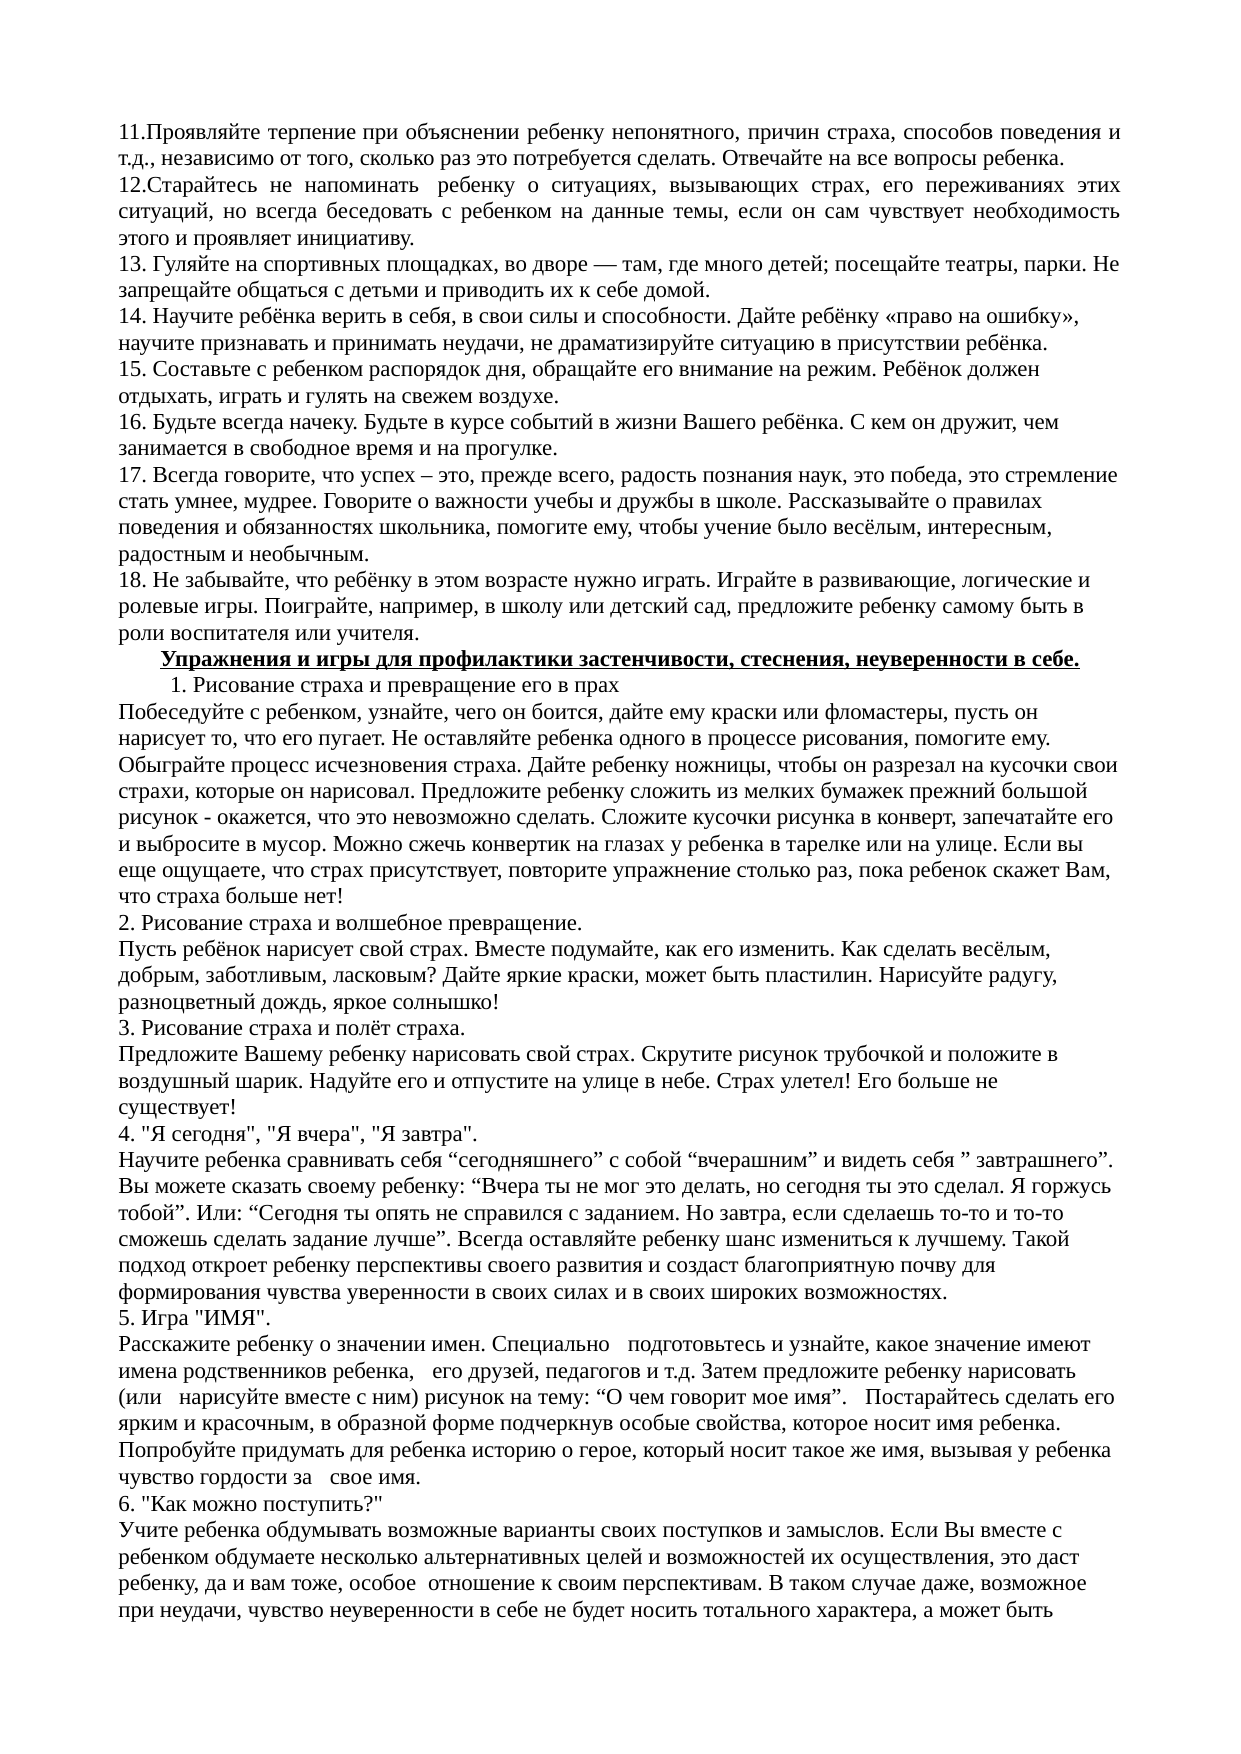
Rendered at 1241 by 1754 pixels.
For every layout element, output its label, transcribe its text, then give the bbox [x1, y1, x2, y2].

text 14. Научите ребёнка верить в себя, в свои силы и способности. Дайте ребёнку «право на ошибку», научите признавать и принимать неудачи, не драматизируйте ситуацию в присутствии ребёнка. [118, 303, 1122, 355]
text 1. Рисование страха и превращение его в прах [131, 672, 1109, 698]
text Пусть ребёнок нарисует свой страх. Вместе подумайте, как его изменить. Как сделать весёлым, добрым, заботливым, ласковым? Дайте яркие краски, может быть пластилин. Нарисуйте радугу, разноцветный дождь, яркое солнышко! [118, 935, 1122, 1014]
text 13. Гуляйте на спортивных площадках, во дворе — там, где много детей; посещайте театры, парки. Не запрещайте общаться с детьми и приводить их к себе домой. [118, 250, 1122, 303]
text 16. Будьте всегда начеку. Будьте в курсе событий в жизни Вашего ребёнка. С кем он дружит, чем занимается в свободное время и на прогулке. [118, 408, 1122, 461]
text 4. "Я сегодня", "Я вчера", "Я завтра". [118, 1119, 1122, 1146]
text 15. Составьте с ребенком распорядок дня, обращайте его внимание на режим. Ребёнок должен отдыхать, играть и гулять на свежем воздухе. [118, 355, 1122, 408]
text Научите ребенка сравнивать себя “сегодняшнего” с собой “вчерашним” и видеть себя ” завтрашнего”. Вы можете сказать своему ребенку: “Вчера ты не мог это делать, но сегодня ты это сделал. Я горжусь тобой”. Или: “Сегодня ты опять не справился с заданием. Но завтра, если сделаешь то-то и то-то сможешь сделать задание лучше”. Всегда оставляйте ребенку шанс измениться к лучшему. Такой подход откроет ребенку перспективы своего развития и создаст благоприятную почву для формирования чувства уверенности в своих силах и в своих широких возможностях. [118, 1146, 1122, 1304]
text 2. Рисование страха и волшебное превращение. [118, 909, 1122, 935]
text 5. Игра "ИМЯ". [118, 1304, 1122, 1330]
text 12.Старайтесь не напоминать ребенку о ситуациях, вызывающих страх, его переживаниях этих ситуаций, но всегда беседовать с ребенком на данные темы, если он сам чувствует необходимость этого и проявляет инициативу. [118, 171, 1122, 250]
text Расскажите ребенку о значении имен. Специально подготовьтесь и узнайте, какое значение имеют имена родственников ребенка, его друзей, педагогов и т.д. Затем предложите ребенку нарисовать (или нарисуйте вместе с ним) рисунок на тему: “О чем говорит мое имя”. Постарайтесь сделать его ярким и красочным, в образной форме подчеркнув особые свойства, которое носит имя ребенка. Попробуйте придумать для ребенка историю о герое, который носит такое же имя, вызывая у ребенка чувство гордости за свое имя. [118, 1330, 1122, 1490]
text Побеседуйте с ребенком, узнайте, чего он боится, дайте ему краски или фломастеры, пусть он нарисует то, что его пугает. Не оставляйте ребенка одного в процессе рисования, помогите ему. Обыграйте процесс исчезновения страха. Дайте ребенку ножницы, чтобы он разрезал на кусочки свои страхи, которые он нарисовал. Предложите ребенку сложить из мелких бумажек прежний большой рисунок - окажется, что это невозможно сделать. Сложите кусочки рисунка в конверт, запечатайте его и выбросите в мусор. Можно сжечь конвертик на глазах у ребенка в тарелке или на улице. Если вы еще ощущаете, что страх присутствует, повторите упражнение столько раз, пока ребенок скажет Вам, что страха больше нет! [118, 698, 1122, 909]
text 18. Не забывайте, что ребёнку в этом возрасте нужно играть. Играйте в развивающие, логические и ролевые игры. Поиграйте, например, в школу или детский сад, предложите ребенку самому быть в роли воспитателя или учителя. [118, 566, 1122, 645]
text Упражнения и игры для профилактики застенчивости, стеснения, неуверенности в себе. [118, 645, 1122, 672]
text 3. Рисование страха и полёт страха. [118, 1014, 1122, 1041]
text 11.Проявляйте терпение при объяснении ребенку непонятного, причин страха, способов поведения и т.д., независимо от того, сколько раз это потребуется сделать. Отвечайте на все вопросы ребенка. [118, 118, 1122, 171]
text Учите ребенка обдумывать возможные варианты своих поступков и замыслов. Если Вы вместе с ребенком обдумаете несколько альтернативных целей и возможностей их осуществления, это даст ребенку, да и вам тоже, особое отношение к своим перспективам. В таком случае даже, возможное при неудачи, чувство неуверенности в себе не будет носить тотального характера, а может быть [118, 1517, 1122, 1622]
text 17. Всегда говорите, что успех – это, прежде всего, радость познания наук, это победа, это стремление стать умнее, мудрее. Говорите о важности учебы и дружбы в школе. Рассказывайте о правилах поведения и обязанностях школьника, помогите ему, чтобы учение было весёлым, интересным, радостным и необычным. [118, 461, 1122, 566]
text 6. "Как можно поступить?" [118, 1490, 1122, 1517]
text Предложите Вашему ребенку нарисовать свой страх. Скрутите рисунок трубочкой и положите в воздушный шарик. Надуйте его и отпустите на улице в небе. Страх улетел! Его больше не существует! [118, 1041, 1122, 1119]
